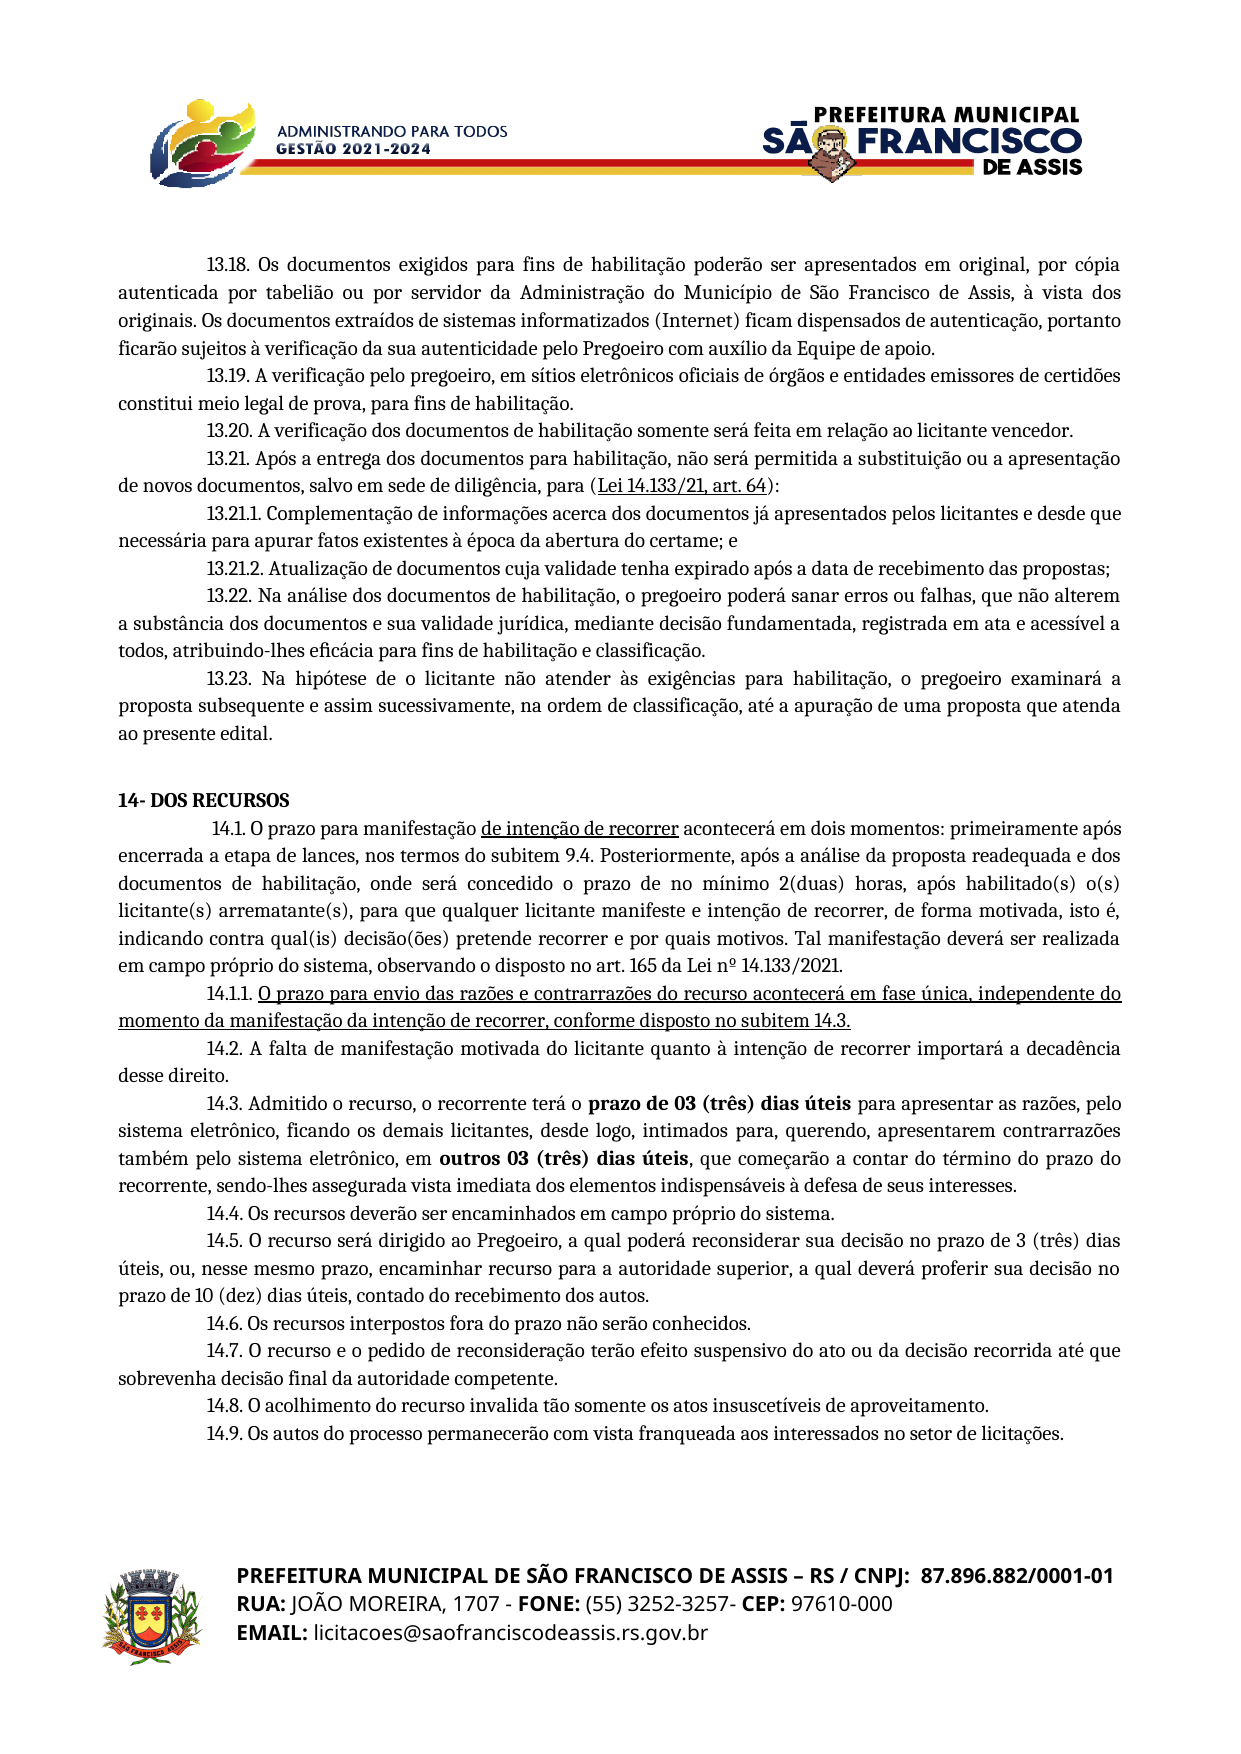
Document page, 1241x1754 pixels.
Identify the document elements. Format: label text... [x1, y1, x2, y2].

text 13.21.1. Complementação de informações acerca dos documentos já apresentados pelos licitantes e desde que necessária para apurar fatos existentes à época da abertura do certame; e [118, 501, 1122, 553]
text 14.4. Os recursos deverão ser encaminhados em campo próprio do sistema. [118, 1201, 1122, 1225]
text 13.23. Na hipótese de o licitante não atender às exigências para habilitação, o pregoeiro examinará a proposta subsequente e assim sucessivamente, na ordem de classificação, até a apuração de uma proposta que atenda ao presente edital. [118, 666, 1122, 745]
text 14.5. O recurso será dirigido ao Pregoeiro, a qual poderá reconsiderar sua decisão no prazo de 3 (três) dias úteis, ou, nesse mesmo prazo, encaminhar recurso para a autoridade superior, a qual deverá proferir sua decisão no prazo de 10 (dez) dias úteis, contado do recebimento dos autos. [118, 1229, 1122, 1308]
subtitle 14- DOS RECURSOS [118, 789, 1122, 813]
text 14.8. O acolhimento do recurso invalida tão somente os atos insuscetíveis de aproveitamento. [118, 1394, 1122, 1418]
picture [92, 1567, 211, 1667]
text 13.18. Os documentos exigidos para fins de habilitação poderão ser apresentados em original, por cópia autenticada por tabelião ou por servidor da Administração do Município de São Francisco de Assis, à vista dos originais. Os documentos extraídos de sistemas informatizados (Internet) ficam dispensados de autenticação, portanto ficarão sujeitos à verificação da sua autenticidade pelo Pregoeiro com auxílio da Equipe de apoio. [118, 253, 1122, 360]
text 13.19. A verificação pelo pregoeiro, em sítios eletrônicos oficiais de órgãos e entidades emissores de certidões constitui meio legal de prova, para fins de habilitação. [118, 364, 1122, 415]
text 13.20. A verificação dos documentos de habilitação somente será feita em relação ao licitante vencedor. [118, 419, 1122, 443]
text 14.7. O recurso e o pedido de reconsideração terão efeito suspensivo do ato ou da decisão recorrida até que sobrevenha decisão final da autoridade competente. [118, 1339, 1122, 1390]
text 14.1. O prazo para manifestação de intenção de recorrer acontecerá em dois momentos: primeiramente após encerrada a etapa de lances, nos termos do subitem 9.4. Posteriormente, após a análise da proposta readequada e dos documentos de habilitação, onde será concedido o prazo de no mínimo 2(duas) horas, após habilitado(s) o(s) licitante(s) arrematante(s), para que qualquer licitante manifeste e intenção de recorrer, de forma motivada, isto é, indicando contra qual(is) decisão(ões) pretende recorrer e por quais motivos. Tal manifestação deverá ser realizada em campo próprio do sistema, observando o disposto no art. 165 da Lei nº 14.133/2021. [118, 816, 1122, 978]
text 13.22. Na análise dos documentos de habilitação, o pregoeiro poderá sanar erros ou falhas, que não alterem a substância dos documentos e sua validade jurídica, mediante decisão fundamentada, registrada em ata e acessível a todos, atribuindo-lhes eﬁcácia para fins de habilitação e classificação. [118, 584, 1122, 663]
text 13.21. Após a entrega dos documentos para habilitação, não será permitida a substituição ou a apresentação de novos documentos, salvo em sede de diligência, para (Lei 14.133/21, art. 64): [118, 446, 1122, 498]
text 14.9. Os autos do processo permanecerão com vista franqueada aos interessados no setor de licitações. [118, 1421, 1122, 1445]
text 14.3. Admitido o recurso, o recorrente terá o prazo de 03 (três) dias úteis para apresentar as razões, pelo sistema eletrônico, ficando os demais licitantes, desde logo, intimados para, querendo, apresentarem contrarrazões também pelo sistema eletrônico, em outros 03 (três) dias úteis, que começarão a contar do término do prazo do recorrente, sendo-lhes assegurada vista imediata dos elementos indispensáveis à defesa de seus interesses. [118, 1091, 1122, 1198]
text 13.21.2. Atualização de documentos cuja validade tenha expirado após a data de recebimento das propostas; [118, 556, 1122, 580]
text 14.2. A falta de manifestação motivada do licitante quanto à intenção de recorrer importará a decadência desse direito. [118, 1036, 1122, 1088]
text 14.1.1. O prazo para envio das razões e contrarrazões do recurso acontecerá em fase única, independente do momento da manifestação da intenção de recorrer, conforme disposto no subitem 14.3. [118, 981, 1122, 1033]
picture [118, 73, 1123, 219]
text 14.6. Os recursos interpostos fora do prazo não serão conhecidos. [118, 1311, 1122, 1335]
